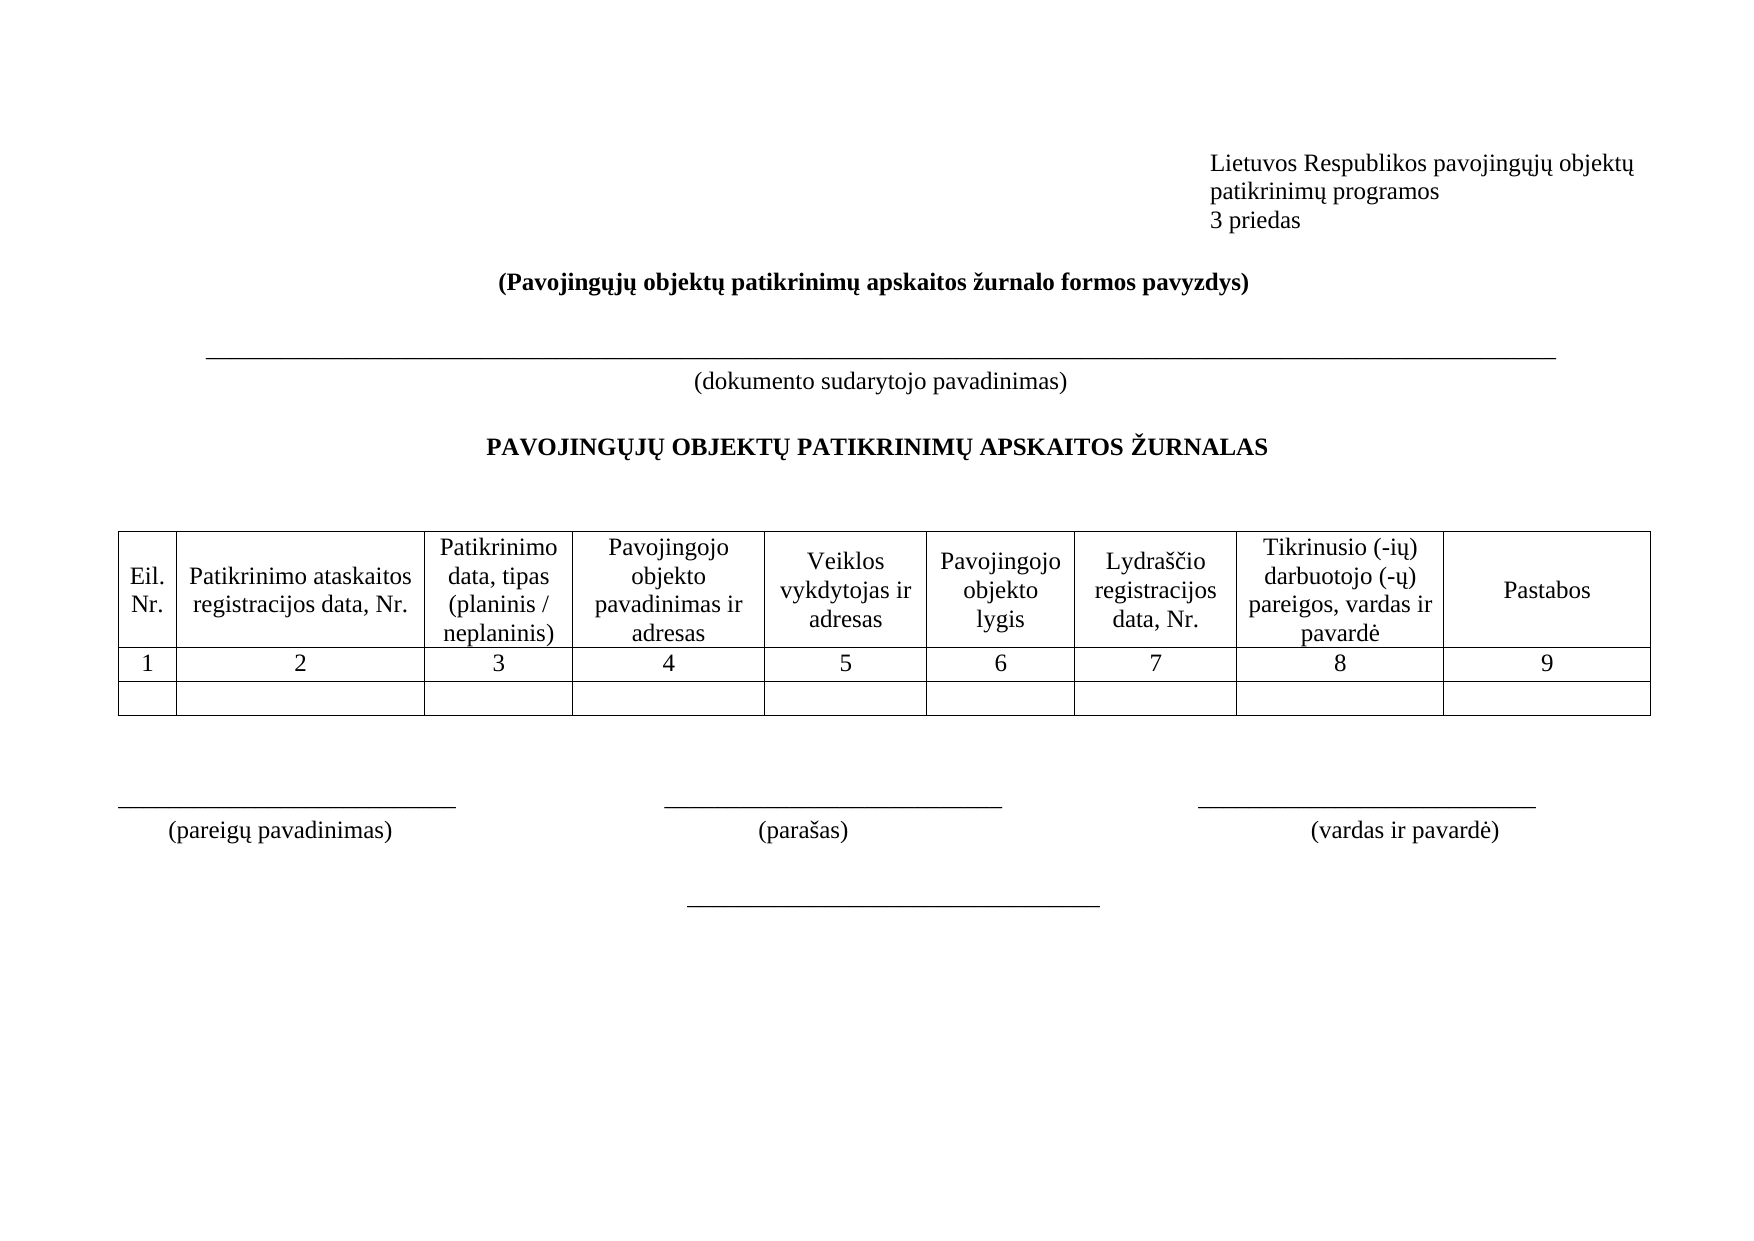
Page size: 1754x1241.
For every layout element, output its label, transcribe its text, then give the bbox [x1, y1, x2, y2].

table_header Lydraščio registracijos data, Nr. [1075, 532, 1236, 647]
text Lietuvos Respublikos pavojingųjų objektų [1122, 148, 1636, 176]
table_cell 8 [1237, 648, 1443, 681]
table_header Pavojingojo objekto pavadinimas ir adresas [573, 532, 764, 647]
table_header Patikrinimo data, tipas (planinis / neplaninis) [425, 532, 572, 647]
table_cell 1 [119, 648, 176, 681]
table_header Eil. Nr. [119, 532, 176, 647]
table_cell [425, 682, 572, 715]
table_cell [177, 682, 424, 715]
table_cell 3 [425, 648, 572, 681]
table_cell 9 [1444, 648, 1650, 681]
text (dokumento sudarytojo pavadinimas) [118, 366, 1643, 395]
table_cell [765, 682, 926, 715]
table_cell [1444, 682, 1650, 715]
table_cell 4 [573, 648, 764, 681]
table_cell [119, 682, 176, 715]
text patikrinimų programos [1122, 176, 1636, 205]
table_cell 7 [1075, 648, 1236, 681]
text Pavojingųjų objektų PAtikrinimŲ apskaitos ŽURNALAS [118, 432, 1636, 461]
table_header Tikrinusio (-ių) darbuotojo (-ų) pareigos, vardas ir pavardė [1237, 532, 1443, 647]
text 3 priedas [118, 205, 1636, 234]
table_cell [1237, 682, 1443, 715]
text (pareigų pavadinimas) (parašas) (vardas ir pavardė) [118, 815, 1643, 844]
table_cell [1075, 682, 1236, 715]
text ____________________________________________________________________________________________________________ [118, 333, 1643, 362]
text _________________________________ [118, 881, 1636, 910]
table_cell [573, 682, 764, 715]
table_cell 5 [765, 648, 926, 681]
table_header Veiklos vykdytojas ir adresas [765, 532, 926, 647]
table_header Pavojingojo objekto lygis [927, 532, 1074, 647]
text (Pavojingųjų objektų patikrinimų apskaitos žurnalo formos pavyzdys) [118, 267, 1636, 296]
table_header Pastabos [1444, 532, 1650, 647]
table_cell [927, 682, 1074, 715]
table_header Patikrinimo ataskaitos registracijos data, Nr. [177, 532, 424, 647]
table_cell 2 [177, 648, 424, 681]
table_cell 6 [927, 648, 1074, 681]
text ___________________________ ___________________________ ___________________________ [118, 782, 1643, 811]
